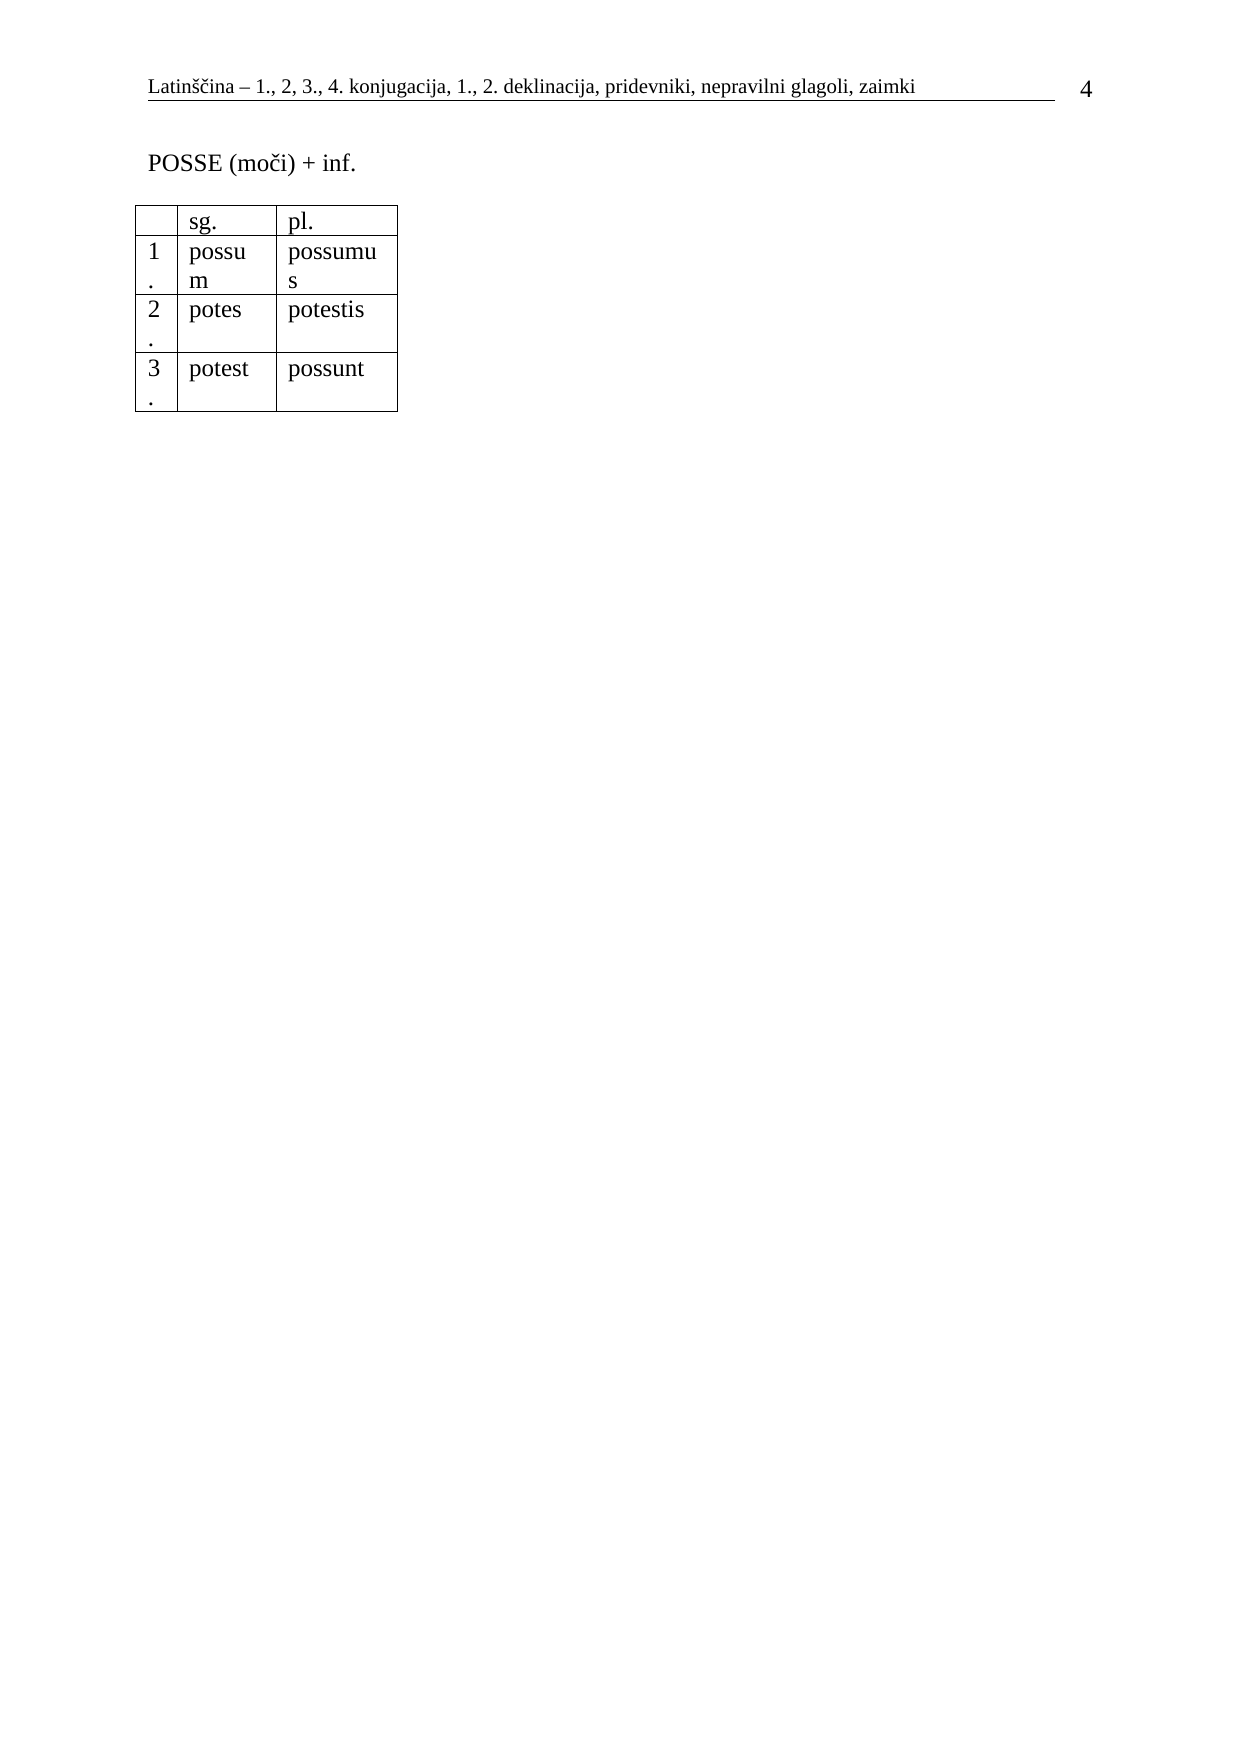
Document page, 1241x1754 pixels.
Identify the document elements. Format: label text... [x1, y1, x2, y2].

table_cell potest [178, 353, 276, 411]
text POSSE (moči) + inf. [148, 148, 583, 176]
table_header [136, 206, 177, 235]
table_header pl. [277, 206, 397, 235]
table_cell possum [178, 236, 276, 293]
table_cell 1. [136, 236, 177, 293]
table_cell potestis [277, 295, 397, 352]
table_cell possumus [277, 236, 397, 293]
table_cell 3. [136, 353, 177, 411]
table_cell possunt [277, 353, 397, 411]
table_cell potes [178, 295, 276, 352]
table_header sg. [178, 206, 276, 235]
table_cell 2. [136, 295, 177, 352]
